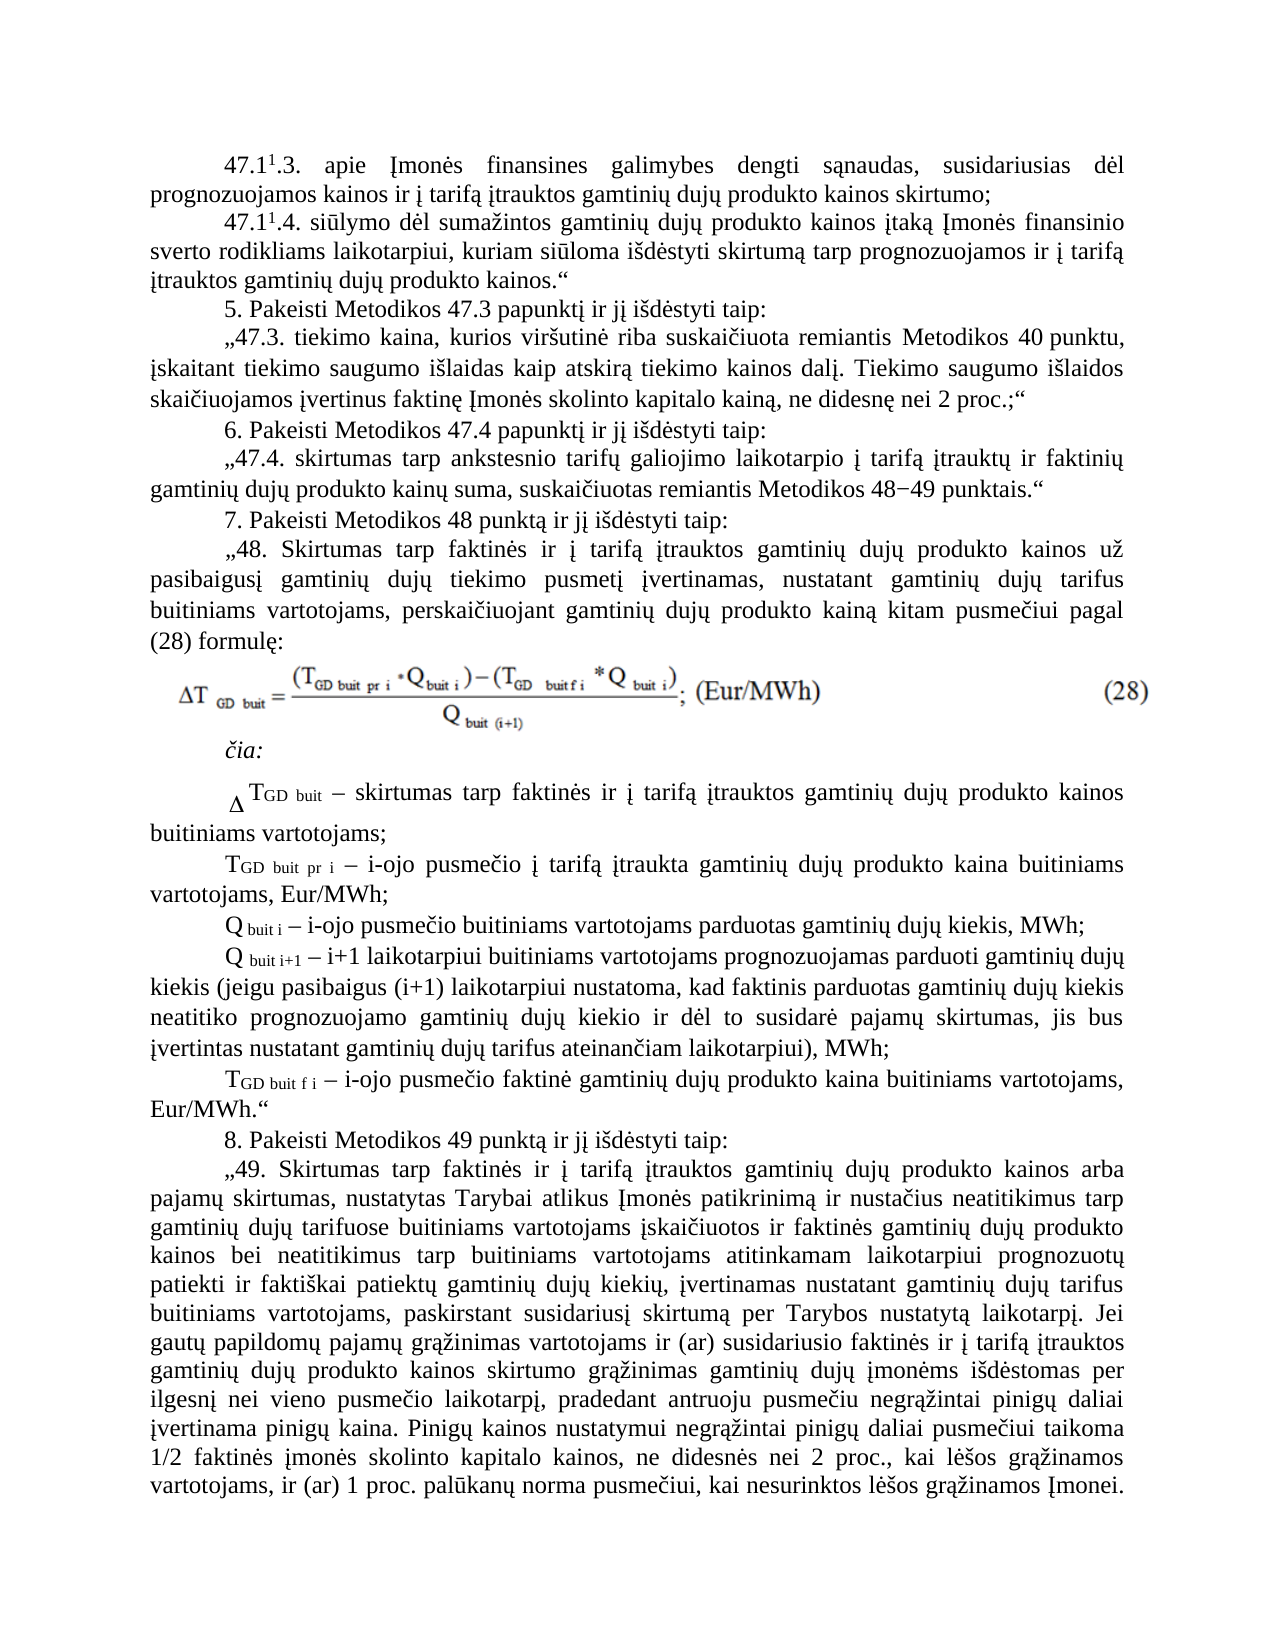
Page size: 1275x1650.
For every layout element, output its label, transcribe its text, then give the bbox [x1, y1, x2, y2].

text TGD buit f i – i-ojo pusmečio faktinė gamtinių dujų produkto kaina buitiniams vartotojams, Eur/MWh.“ [150, 1064, 1125, 1123]
text 8. Pakeisti Metodikos 49 punktą ir jį išdėstyti taip: [150, 1125, 1125, 1154]
text „49. Skirtumas tarp faktinės ir į tarifą įtrauktos gamtinių dujų produkto kainos arba pajamų skirtumas, nustatytas Tarybai atlikus Įmonės patikrinimą ir nustačius neatitikimus tarp gamtinių dujų tarifuose buitiniams vartotojams įskaičiuotos ir faktinės gamtinių dujų produkto kainos bei neatitikimus tarp buitiniams vartotojams atitinkamam laikotarpiui prognozuotų patiekti ir faktiškai patiektų gamtinių dujų kiekių, įvertinamas nustatant gamtinių dujų tarifus buitiniams vartotojams, paskirstant susidariusį skirtumą per Tarybos nustatytą laikotarpį. Jei gautų papildomų pajamų grąžinimas vartotojams ir (ar) susidariusio faktinės ir į tarifą įtrauktos gamtinių dujų produkto kainos skirtumo grąžinimas gamtinių dujų įmonėms išdėstomas per ilgesnį nei vieno pusmečio laikotarpį, pradedant antruoju pusmečiu negrąžintai pinigų daliai įvertinama pinigų kaina. Pinigų kainos nustatymui negrąžintai pinigų daliai pusmečiui taikoma 1/2 faktinės įmonės skolinto kapitalo kainos, ne didesnės nei 2 proc., kai lėšos grąžinamos vartotojams, ir (ar) 1 proc. palūkanų norma pusmečiui, kai nesurinktos lėšos grąžinamos Įmonei. [150, 1154, 1125, 1499]
text TGD buit pr i – i-ojo pusmečio į tarifą įtraukta gamtinių dujų produkto kaina buitiniams vartotojams, Eur/MWh; [150, 849, 1125, 908]
text 47.11.3. apie Įmonės finansines galimybes dengti sąnaudas, susidariusias dėl prognozuojamos kainos ir į tarifą įtrauktos gamtinių dujų produkto kainos skirtumo; [150, 150, 1125, 207]
text 7. Pakeisti Metodikos 48 punktą ir jį išdėstyti taip: [150, 505, 1125, 534]
text čia: [150, 735, 1125, 764]
text TGD buit – skirtumas tarp faktinės ir į tarifą įtrauktos gamtinių dujų produkto kainos buitiniams vartotojams; [150, 766, 1125, 847]
text „48. Skirtumas tarp faktinės ir į tarifą įtrauktos gamtinių dujų produkto kainos už pasibaigusį gamtinių dujų tiekimo pusmetį įvertinamas, nustatant gamtinių dujų tarifus buitiniams vartotojams, perskaičiuojant gamtinių dujų produkto kainą kitam pusmečiui pagal (28) formulę: [150, 534, 1125, 654]
text 6. Pakeisti Metodikos 47.4 papunktį ir jį išdėstyti taip: [150, 415, 1125, 443]
text „47.3. tiekimo kaina, kurios viršutinė riba suskaičiuota remiantis Metodikos 40 punktu, įskaitant tiekimo saugumo išlaidas kaip atskirą tiekimo kainos dalį. Tiekimo saugumo išlaidos skaičiuojamos įvertinus faktinę Įmonės skolinto kapitalo kainą, ne didesnę nei 2 proc.;“ [150, 322, 1125, 413]
text Q buit i – i-ojo pusmečio buitiniams vartotojams parduotas gamtinių dujų kiekis, MWh; [150, 910, 1125, 939]
text „47.4. skirtumas tarp ankstesnio tarifų galiojimo laikotarpio į tarifą įtrauktų ir faktinių gamtinių dujų produkto kainų suma, suskaičiuotas remiantis Metodikos 48−49 punktais.“ [150, 443, 1125, 503]
text 5. Pakeisti Metodikos 47.3 papunktį ir jį išdėstyti taip: [150, 294, 1125, 322]
text Q buit i+1 – i+1 laikotarpiui buitiniams vartotojams prognozuojamas parduoti gamtinių dujų kiekis (jeigu pasibaigus (i+1) laikotarpiui nustatoma, kad faktinis parduotas gamtinių dujų kiekis neatitiko prognozuojamo gamtinių dujų kiekio ir dėl to susidarė pajamų skirtumas, jis bus įvertintas nustatant gamtinių dujų tarifus ateinančiam laikotarpiui), MWh; [150, 941, 1125, 1062]
text 47.11.4. siūlymo dėl sumažintos gamtinių dujų produkto kainos įtaką Įmonės finansinio sverto rodikliams laikotarpiui, kuriam siūloma išdėstyti skirtumą tarp prognozuojamos ir į tarifą įtrauktos gamtinių dujų produkto kainos.“ [150, 207, 1125, 294]
